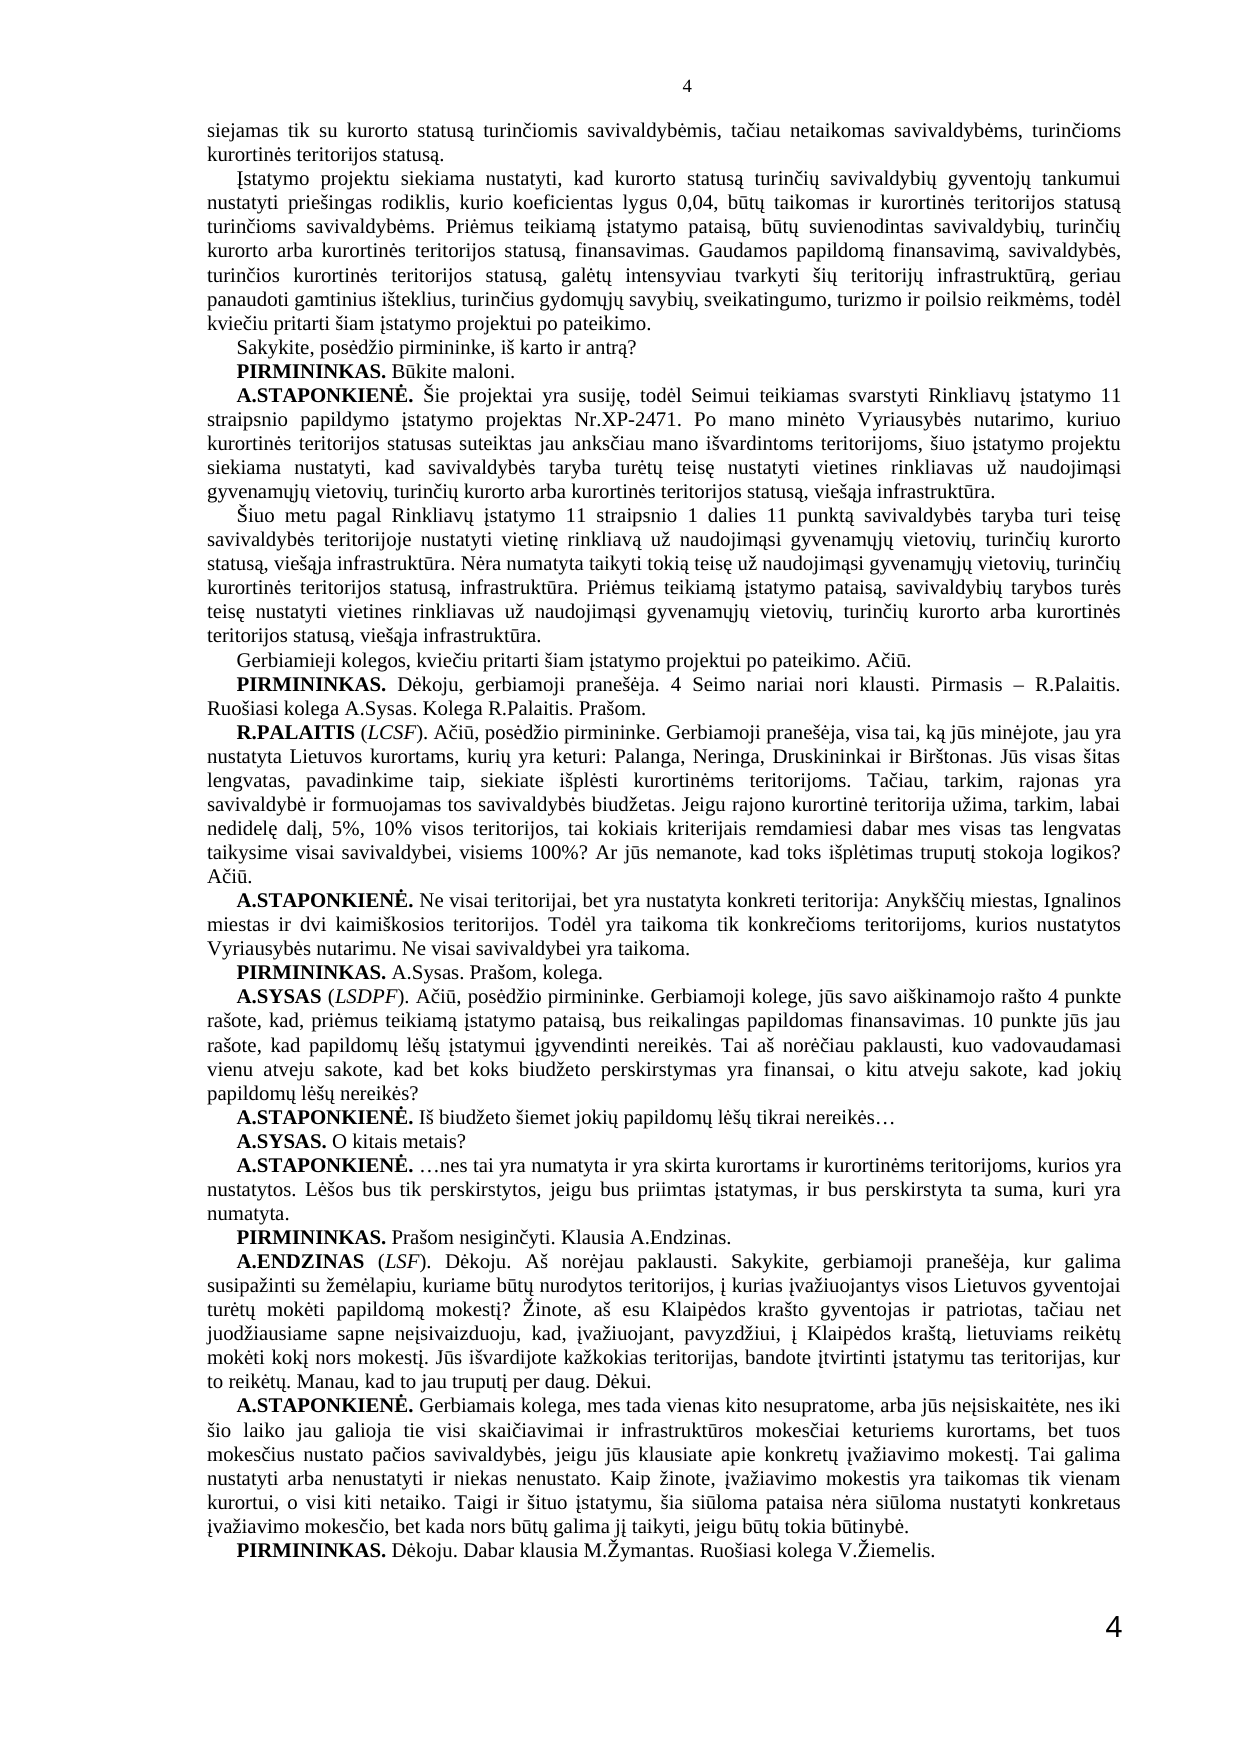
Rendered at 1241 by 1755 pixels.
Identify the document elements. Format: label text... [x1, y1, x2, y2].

text PIRMININKAS. Dėkoju. Dabar klausia M.Žymantas. Ruošiasi kolega V.Žiemelis. [207, 1538, 1122, 1562]
text Šiuo metu pagal Rinkliavų įstatymo 11 straipsnio 1 dalies 11 punktą savivaldybės taryba turi teisę savivaldybės teritorijoje nustatyti vietinę rinkliavą už naudojimąsi gyvenamųjų vietovių, turinčių kurorto statusą, viešąja infrastruktūra. Nėra numatyta taikyti tokią teisę už naudojimąsi gyvenamųjų vietovių, turinčių kurortinės teritorijos statusą, infrastruktūra. Priėmus teikiamą įstatymo pataisą, savivaldybių tarybos turės teisę nustatyti vietines rinkliavas už naudojimąsi gyvenamųjų vietovių, turinčių kurorto arba kurortinės teritorijos statusą, viešąja infrastruktūra. [207, 503, 1122, 647]
text A.STAPONKIENĖ. Ne visai teritorijai, bet yra nustatyta konkreti teritorija: Anykščių miestas, Ignalinos miestas ir dvi kaimiškosios teritorijos. Todėl yra taikoma tik konkrečioms teritorijoms, kurios nustatytos Vyriausybės nutarimu. Ne visai savivaldybei yra taikoma. [207, 888, 1122, 960]
text A.STAPONKIENĖ. Šie projektai yra susiję, todėl Seimui teikiamas svarstyti Rinkliavų įstatymo 11 straipsnio papildymo įstatymo projektas Nr.XP-2471. Po mano minėto Vyriausybės nutarimo, kuriuo kurortinės teritorijos statusas suteiktas jau anksčiau mano išvardintoms teritorijoms, šiuo įstatymo projektu siekiama nustatyti, kad savivaldybės taryba turėtų teisę nustatyti vietines rinkliavas už naudojimąsi gyvenamųjų vietovių, turinčių kurorto arba kurortinės teritorijos statusą, viešąja infrastruktūra. [207, 383, 1122, 503]
text R.PALAITIS (LCSF). Ačiū, posėdžio pirmininke. Gerbiamoji pranešėja, visa tai, ką jūs minėjote, jau yra nustatyta Lietuvos kurortams, kurių yra keturi: Palanga, Neringa, Druskininkai ir Birštonas. Jūs visas šitas lengvatas, pavadinkime taip, siekiate išplėsti kurortinėms teritorijoms. Tačiau, tarkim, rajonas yra savivaldybė ir formuojamas tos savivaldybės biudžetas. Jeigu rajono kurortinė teritorija užima, tarkim, labai nedidelę dalį, 5%, 10% visos teritorijos, tai kokiais kriterijais remdamiesi dabar mes visas tas lengvatas taikysime visai savivaldybei, visiems 100%? Ar jūs nemanote, kad toks išplėtimas truputį stokoja logikos? Ačiū. [207, 720, 1122, 888]
text A.SYSAS (LSDPF). Ačiū, posėdžio pirmininke. Gerbiamoji kolege, jūs savo aiškinamojo rašto 4 punkte rašote, kad, priėmus teikiamą įstatymo pataisą, bus reikalingas papildomas finansavimas. 10 punkte jūs jau rašote, kad papildomų lėšų įstatymui įgyvendinti nereikės. Tai aš norėčiau paklausti, kuo vadovaudamasi vienu atveju sakote, kad bet koks biudžeto perskirstymas yra finansai, o kitu atveju sakote, kad jokių papildomų lėšų nereikės? [207, 984, 1122, 1105]
text A.STAPONKIENĖ. Iš biudžeto šiemet jokių papildomų lėšų tikrai nereikės… [207, 1105, 1122, 1129]
text A.SYSAS. O kitais metais? [207, 1129, 1122, 1153]
text A.STAPONKIENĖ. …nes tai yra numatyta ir yra skirta kurortams ir kurortinėms teritorijoms, kurios yra nustatytos. Lėšos bus tik perskirstytos, jeigu bus priimtas įstatymas, ir bus perskirstyta ta suma, kuri yra numatyta. [207, 1153, 1122, 1225]
text siejamas tik su kurorto statusą turinčiomis savivaldybėmis, tačiau netaikomas savivaldybėms, turinčioms kurortinės teritorijos statusą. [207, 118, 1122, 166]
text PIRMININKAS. Dėkoju, gerbiamoji pranešėja. 4 Seimo nariai nori klausti. Pirmasis – R.Palaitis. Ruošiasi kolega A.Sysas. Kolega R.Palaitis. Prašom. [207, 672, 1122, 720]
text PIRMININKAS. A.Sysas. Prašom, kolega. [207, 960, 1122, 984]
text PIRMININKAS. Būkite maloni. [207, 359, 1122, 383]
text A.ENDZINAS (LSF). Dėkoju. Aš norėjau paklausti. Sakykite, gerbiamoji pranešėja, kur galima susipažinti su žemėlapiu, kuriame būtų nurodytos teritorijos, į kurias įvažiuojantys visos Lietuvos gyventojai turėtų mokėti papildomą mokestį? Žinote, aš esu Klaipėdos krašto gyventojas ir patriotas, tačiau net juodžiausiame sapne neįsivaizduoju, kad, įvažiuojant, pavyzdžiui, į Klaipėdos kraštą, lietuviams reikėtų mokėti kokį nors mokestį. Jūs išvardijote kažkokias teritorijas, bandote įtvirtinti įstatymu tas teritorijas, kur to reikėtų. Manau, kad to jau truputį per daug. Dėkui. [207, 1249, 1122, 1393]
text Sakykite, posėdžio pirmininke, iš karto ir antrą? [207, 335, 1122, 359]
text Įstatymo projektu siekiama nustatyti, kad kurorto statusą turinčių savivaldybių gyventojų tankumui nustatyti priešingas rodiklis, kurio koeficientas lygus 0,04, būtų taikomas ir kurortinės teritorijos statusą turinčioms savivaldybėms. Priėmus teikiamą įstatymo pataisą, būtų suvienodintas savivaldybių, turinčių kurorto arba kurortinės teritorijos statusą, finansavimas. Gaudamos papildomą finansavimą, savivaldybės, turinčios kurortinės teritorijos statusą, galėtų intensyviau tvarkyti šių teritorijų infrastruktūrą, geriau panaudoti gamtinius išteklius, turinčius gydomųjų savybių, sveikatingumo, turizmo ir poilsio reikmėms, todėl kviečiu pritarti šiam įstatymo projektui po pateikimo. [207, 166, 1122, 335]
text PIRMININKAS. Prašom nesiginčyti. Klausia A.Endzinas. [207, 1225, 1122, 1249]
text Gerbiamieji kolegos, kviečiu pritarti šiam įstatymo projektui po pateikimo. Ačiū. [207, 647, 1122, 672]
text A.STAPONKIENĖ. Gerbiamais kolega, mes tada vienas kito nesupratome, arba jūs neįsiskaitėte, nes iki šio laiko jau galioja tie visi skaičiavimai ir infrastruktūros mokesčiai keturiems kurortams, bet tuos mokesčius nustato pačios savivaldybės, jeigu jūs klausiate apie konkretų įvažiavimo mokestį. Tai galima nustatyti arba nenustatyti ir niekas nenustato. Kaip žinote, įvažiavimo mokestis yra taikomas tik vienam kurortui, o visi kiti netaiko. Taigi ir šituo įstatymu, šia siūloma pataisa nėra siūloma nustatyti konkretaus įvažiavimo mokesčio, bet kada nors būtų galima jį taikyti, jeigu būtų tokia būtinybė. [207, 1393, 1122, 1538]
